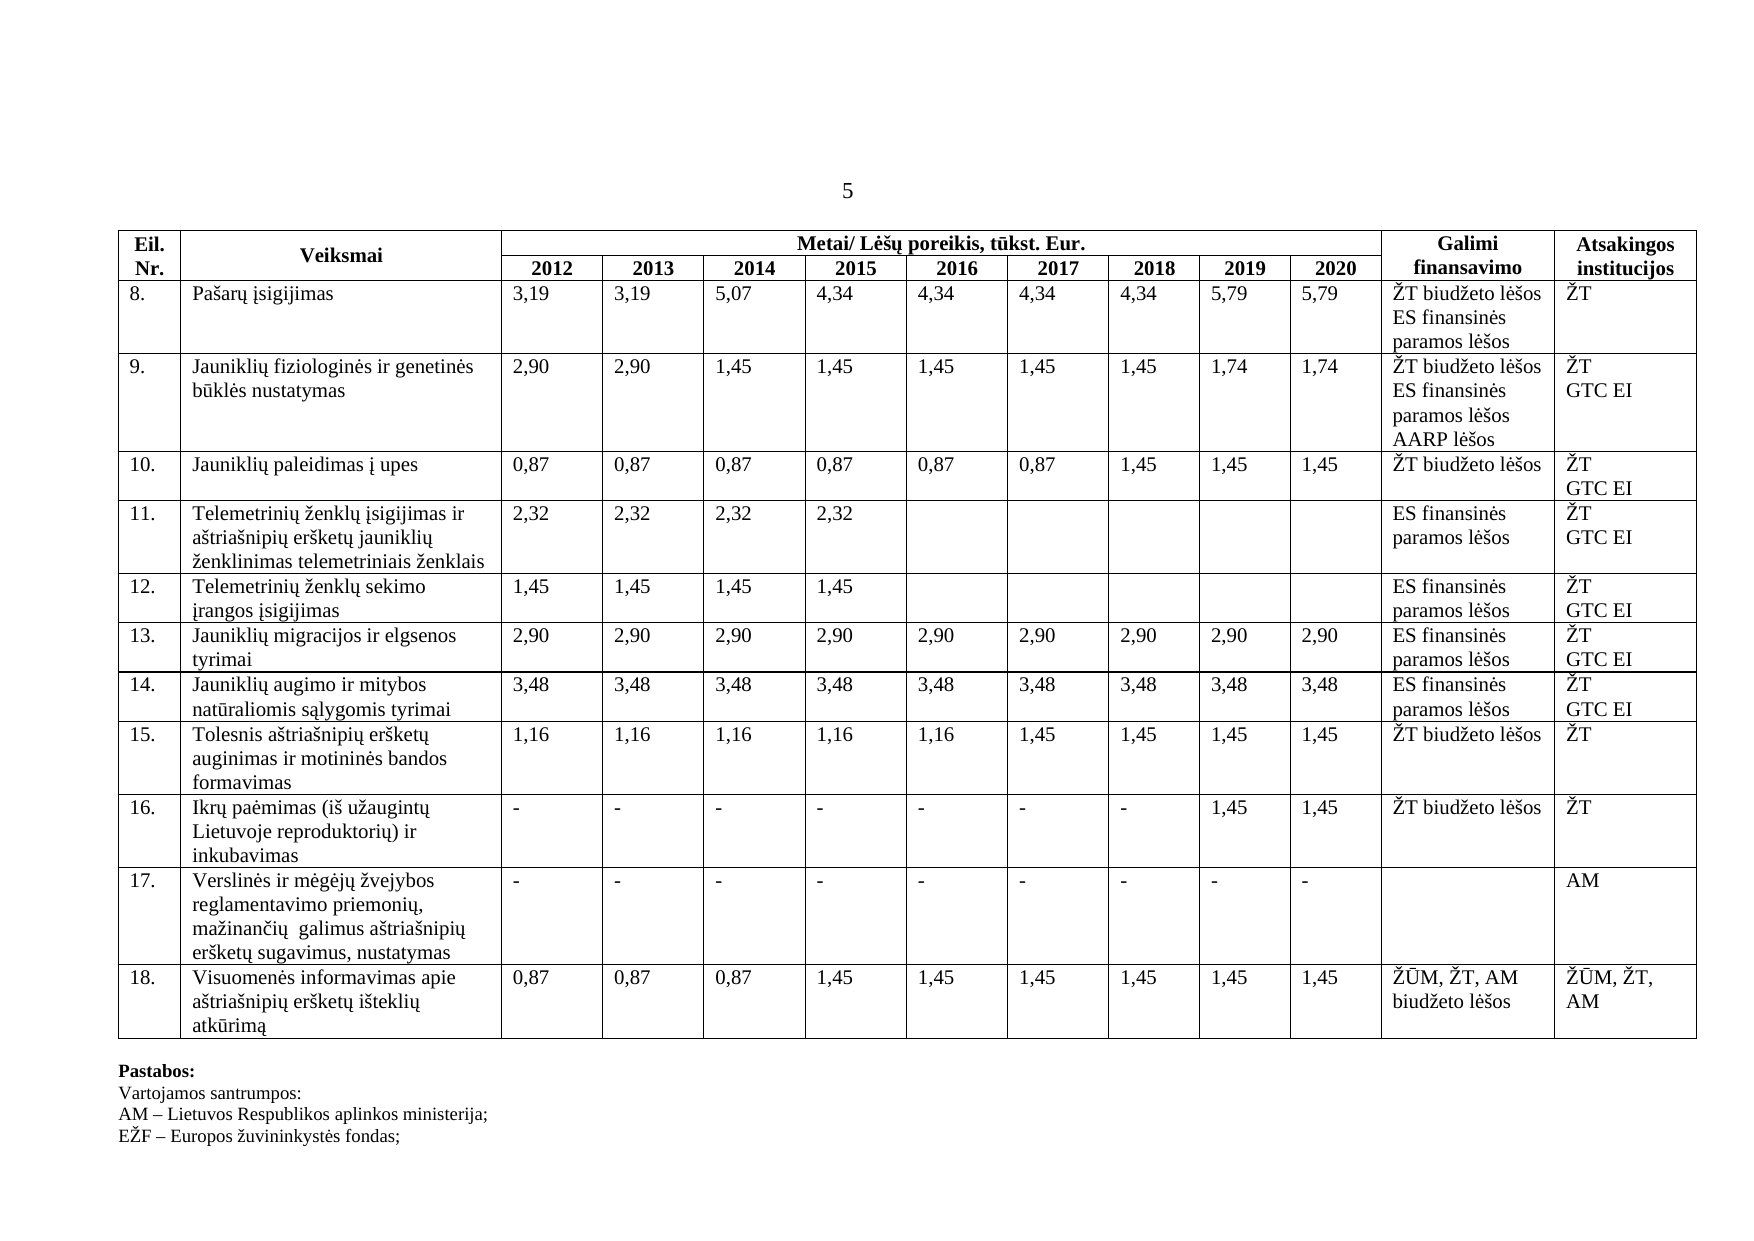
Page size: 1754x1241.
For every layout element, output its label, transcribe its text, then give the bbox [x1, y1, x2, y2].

table_cell ES finansinės paramos lėšos [1382, 574, 1554, 622]
table_cell 2,90 [502, 623, 602, 671]
table_cell Visuomenės informavimas apie aštriašnipių eršketų išteklių atkūrimą [181, 965, 501, 1037]
table_cell Pašarų įsigijimas [181, 281, 501, 353]
table_cell 3,48 [704, 673, 805, 721]
table_cell 1,45 [704, 354, 805, 451]
table_cell 14. [119, 673, 180, 721]
table_cell 2017 [1008, 256, 1108, 280]
table_cell 1,45 [704, 574, 805, 622]
table_cell [907, 574, 1007, 622]
table_cell 3,48 [1291, 673, 1381, 721]
table_cell - [1200, 868, 1290, 964]
table_cell 0,87 [806, 452, 906, 500]
table_cell [1008, 574, 1108, 622]
table_cell - [502, 795, 602, 867]
table_cell Telemetrinių ženklų įsigijimas ir aštriašnipių eršketų jauniklių ženklinimas telemetriniais ženklais [181, 501, 501, 573]
table_cell 2,32 [502, 501, 602, 573]
table_cell 4,34 [1008, 281, 1108, 353]
table_cell 2018 [1109, 256, 1199, 280]
table_cell 5,07 [704, 281, 805, 353]
table_cell 1,45 [907, 965, 1007, 1037]
table_cell ŽT biudžeto lėšos ES finansinės paramos lėšos Aarp lėšos [1382, 354, 1554, 451]
table_cell [1291, 574, 1381, 622]
table_cell ŽT [1555, 722, 1696, 794]
table_cell 3,48 [502, 673, 602, 721]
table_header Galimi finansavimo šaltiniai [1382, 231, 1554, 280]
table_cell - [806, 795, 906, 867]
table_cell [1109, 501, 1199, 573]
table_cell ŽT biudžeto lėšos [1382, 722, 1554, 794]
table_cell 2,32 [603, 501, 703, 573]
table_cell 1,45 [1291, 965, 1381, 1037]
table_cell Jauniklių migracijos ir elgsenos tyrimai [181, 623, 501, 671]
table_cell 3,48 [1008, 673, 1108, 721]
table_cell [1200, 501, 1290, 573]
table_cell 2,90 [603, 354, 703, 451]
table_cell 3,19 [502, 281, 602, 353]
table_cell 4,34 [1109, 281, 1199, 353]
table_cell 0,87 [603, 452, 703, 500]
table_cell 3,48 [603, 673, 703, 721]
table_cell 12. [119, 574, 180, 622]
table_cell ŽT GTC EI [1555, 574, 1696, 622]
table_cell - [806, 868, 906, 964]
table_cell 1,45 [1109, 354, 1199, 451]
table_cell 2012 [502, 256, 602, 280]
table_cell Verslinės ir mėgėjų žvejybos reglamentavimo priemonių, mažinančių galimus aštriašnipių eršketų sugavimus, nustatymas [181, 868, 501, 964]
table_cell 2,90 [1200, 623, 1290, 671]
table_cell 0,87 [502, 452, 602, 500]
table_cell ŽŪM, ŽT, AM biudžeto lėšos [1382, 965, 1554, 1037]
table_cell - [603, 868, 703, 964]
table_cell 2,32 [806, 501, 906, 573]
table_cell 1,45 [1200, 722, 1290, 794]
table_cell ŽT [1555, 795, 1696, 867]
table_cell 2,90 [603, 623, 703, 671]
table_cell ŽT GTC EI [1555, 354, 1696, 451]
table_cell 9. [119, 354, 180, 451]
table_cell 1,45 [502, 574, 602, 622]
table_cell - [907, 868, 1007, 964]
table_cell 1,45 [1008, 354, 1108, 451]
table_cell 4,34 [806, 281, 906, 353]
table_cell 0,87 [502, 965, 602, 1037]
table_cell 3,48 [806, 673, 906, 721]
table_cell Jauniklių fiziologinės ir genetinės būklės nustatymas [181, 354, 501, 451]
table_cell 11. [119, 501, 180, 573]
table_cell ŽT GTC EI [1555, 673, 1696, 721]
table_cell 1,16 [907, 722, 1007, 794]
table_header Eil. Nr. [119, 231, 180, 280]
table_header Veiksmai [181, 231, 501, 280]
table_cell 1,45 [1291, 452, 1381, 500]
table_cell 1,16 [806, 722, 906, 794]
table_cell 5,79 [1291, 281, 1381, 353]
table_cell 0,87 [704, 452, 805, 500]
table_cell - [1109, 795, 1199, 867]
table_cell - [907, 795, 1007, 867]
table_cell 1,45 [1109, 452, 1199, 500]
table_cell 1,16 [704, 722, 805, 794]
table_cell - [1008, 868, 1108, 964]
table_cell 2,90 [907, 623, 1007, 671]
table_cell - [704, 795, 805, 867]
table_cell 1,45 [603, 574, 703, 622]
text Vartojamos santrumpos: [118, 1082, 1577, 1103]
table_cell 2,90 [502, 354, 602, 451]
table_cell ŽT GTC EI [1555, 452, 1696, 500]
table_cell 1,45 [1200, 452, 1290, 500]
table_cell 0,87 [704, 965, 805, 1037]
table_cell 1,45 [1109, 965, 1199, 1037]
table_cell 2,90 [1008, 623, 1108, 671]
table_cell 0,87 [1008, 452, 1108, 500]
table_cell 2,90 [1291, 623, 1381, 671]
table_cell [1109, 574, 1199, 622]
text Pastabos: [118, 1060, 1577, 1082]
table_cell AM [1555, 868, 1696, 964]
table_cell 3,19 [603, 281, 703, 353]
text EŽF – Europos žuvininkystės fondas; [118, 1125, 1577, 1146]
table_cell - [603, 795, 703, 867]
table_cell 2,90 [1109, 623, 1199, 671]
table_cell 1,45 [806, 965, 906, 1037]
table_cell - [502, 868, 602, 964]
table_cell 8. [119, 281, 180, 353]
table_cell ŽT GTC EI [1555, 623, 1696, 671]
table_cell Telemetrinių ženklų sekimo įrangos įsigijimas [181, 574, 501, 622]
table_cell ES finansinės paramos lėšos [1382, 501, 1554, 573]
table_cell ES finansinės paramos lėšos [1382, 673, 1554, 721]
table_cell [1008, 501, 1108, 573]
table_cell 1,45 [1200, 795, 1290, 867]
table_cell [1200, 574, 1290, 622]
table_cell 13. [119, 623, 180, 671]
table_cell Jauniklių augimo ir mitybos natūraliomis sąlygomis tyrimai [181, 673, 501, 721]
table_cell 1,45 [1008, 965, 1108, 1037]
table_cell 17. [119, 868, 180, 964]
table_cell 2014 [704, 256, 805, 280]
table_cell 15. [119, 722, 180, 794]
table_cell 4,34 [907, 281, 1007, 353]
table_cell 5,79 [1200, 281, 1290, 353]
table_cell 2,90 [704, 623, 805, 671]
table_cell ŽT [1555, 281, 1696, 353]
table_cell 2015 [806, 256, 906, 280]
table_cell 1,45 [1109, 722, 1199, 794]
table_cell 2013 [603, 256, 703, 280]
table_cell 1,45 [806, 354, 906, 451]
table_cell Ikrų paėmimas (iš užaugintų Lietuvoje reproduktorių) ir inkubavimas [181, 795, 501, 867]
table_cell 1,16 [603, 722, 703, 794]
table_cell 1,16 [502, 722, 602, 794]
table_cell 3,48 [907, 673, 1007, 721]
table_cell Tolesnis aštriašnipių eršketų auginimas ir motininės bandos formavimas [181, 722, 501, 794]
table_cell 10. [119, 452, 180, 500]
table_cell [907, 501, 1007, 573]
table_cell - [704, 868, 805, 964]
table_cell 1,45 [806, 574, 906, 622]
table_cell ŽT biudžeto lėšos [1382, 795, 1554, 867]
table_header Metai/ Lėšų poreikis, tūkst. Eur. [502, 231, 1381, 255]
table_cell ŽT biudžeto lėšos [1382, 452, 1554, 500]
table_cell 1,45 [907, 354, 1007, 451]
table_cell 1,45 [1291, 722, 1381, 794]
table_cell 2,32 [704, 501, 805, 573]
table_cell 1,45 [1008, 722, 1108, 794]
table_cell [1382, 868, 1554, 964]
table_cell 3,48 [1109, 673, 1199, 721]
table_cell Jauniklių paleidimas į upes [181, 452, 501, 500]
table_cell 16. [119, 795, 180, 867]
table_header Atsakingos institucijos [1555, 231, 1696, 280]
table_cell ES finansinės paramos lėšos [1382, 623, 1554, 671]
table_cell ŽT biudžeto lėšos ES finansinės paramos lėšos [1382, 281, 1554, 353]
table_cell 0,87 [603, 965, 703, 1037]
table_cell [1291, 501, 1381, 573]
text AM – Lietuvos Respublikos aplinkos ministerija; [118, 1103, 1577, 1125]
table_cell 0,87 [907, 452, 1007, 500]
table_cell 1,74 [1291, 354, 1381, 451]
table_cell 2,90 [806, 623, 906, 671]
table_cell 1,45 [1291, 795, 1381, 867]
table_cell 2019 [1200, 256, 1290, 280]
table_cell ŽT GTC EI [1555, 501, 1696, 573]
table_cell ŽŪM, ŽT, AM [1555, 965, 1696, 1037]
table_cell 2016 [907, 256, 1007, 280]
table_cell 2020 [1291, 256, 1381, 280]
table_cell - [1109, 868, 1199, 964]
table_cell 1,74 [1200, 354, 1290, 451]
table_cell - [1291, 868, 1381, 964]
table_cell 18. [119, 965, 180, 1037]
table_cell 3,48 [1200, 673, 1290, 721]
table_cell 1,45 [1200, 965, 1290, 1037]
table_cell - [1008, 795, 1108, 867]
